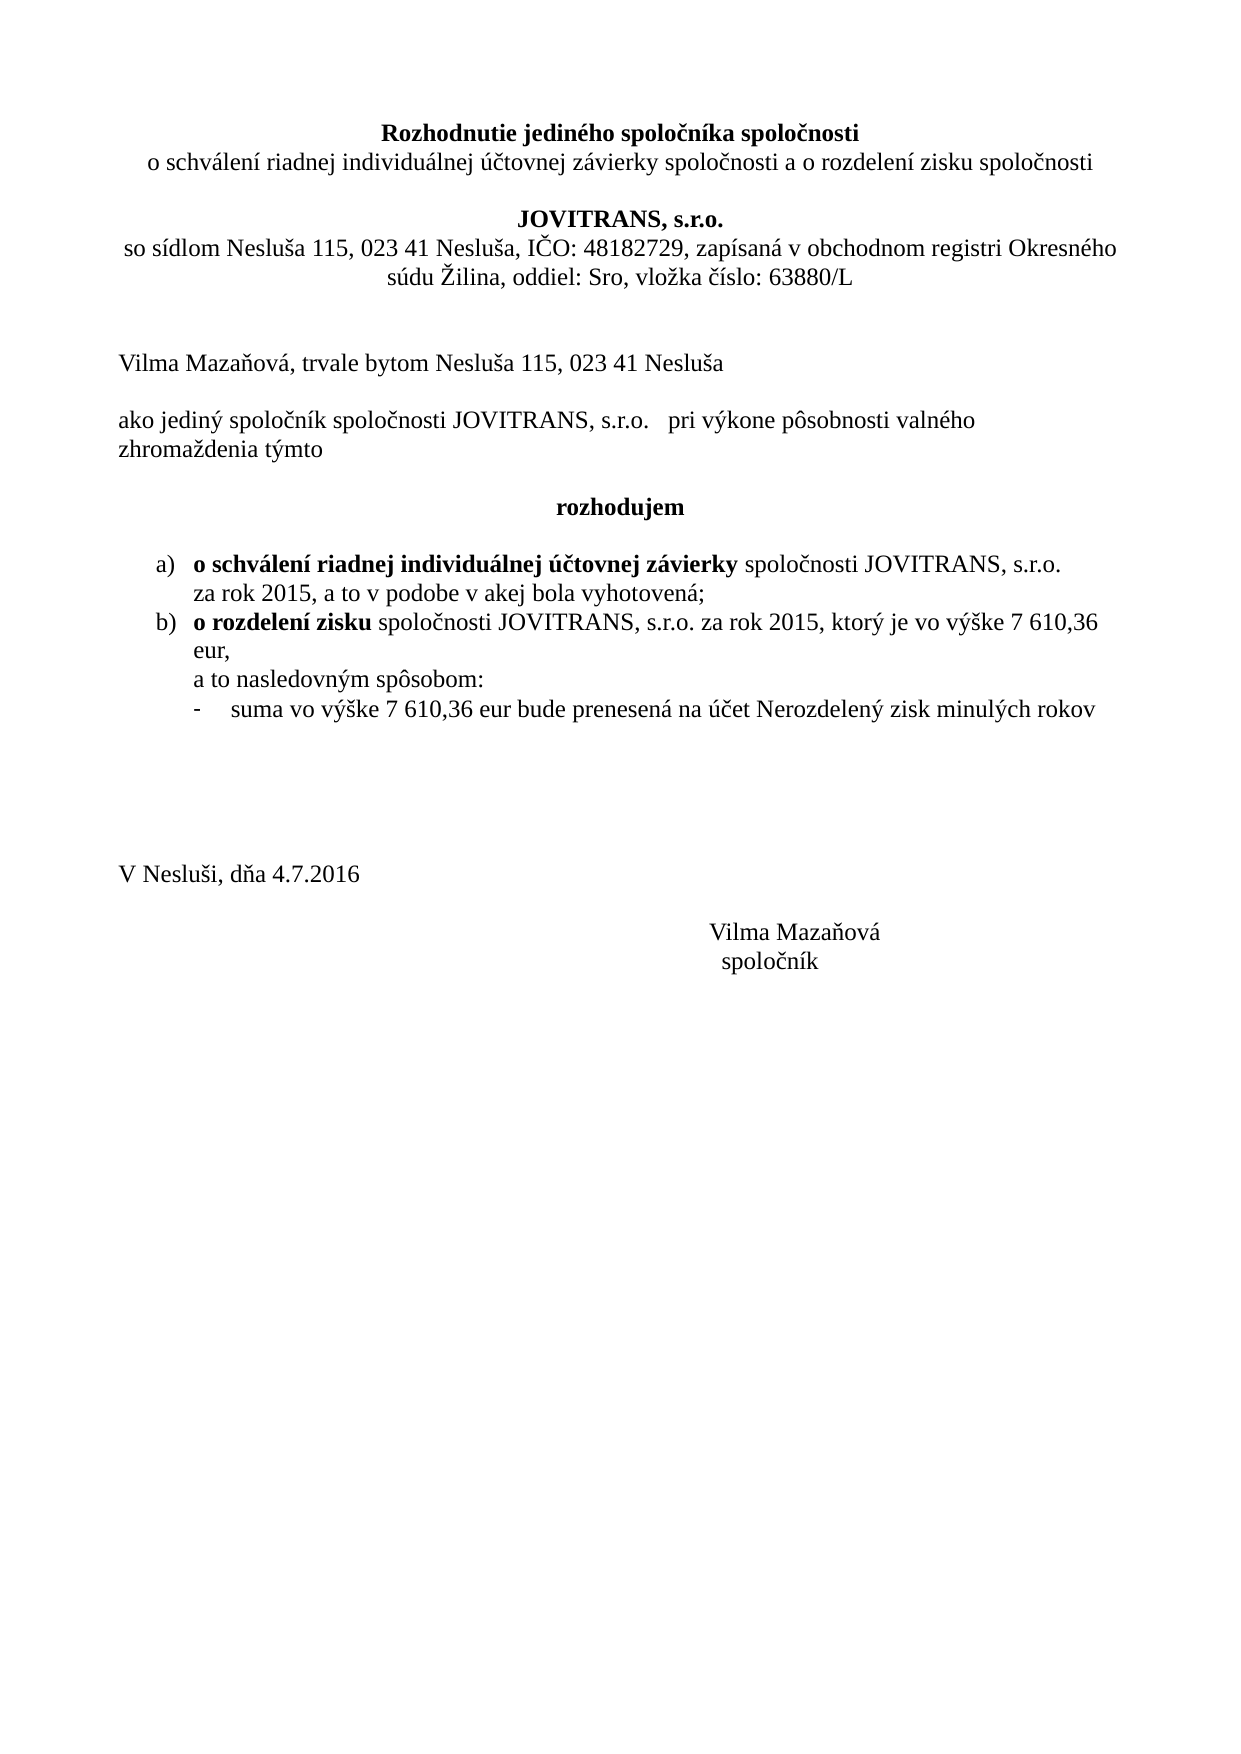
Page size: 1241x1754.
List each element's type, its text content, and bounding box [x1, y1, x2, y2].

text o schválení riadnej individuálnej účtovnej závierky spoločnosti a o rozdelení zisku spoločnosti [118, 147, 1122, 176]
subtitle Vilma Mazaňová [118, 917, 1122, 946]
text so sídlom Nesluša 115, 023 41 Nesluša, IČO: 48182729, zapísaná v obchodnom registri Okresného súdu Žilina, oddiel: Sro, vložka číslo: 63880/L [118, 233, 1122, 291]
text JOVITRANS, s.r.o. [118, 204, 1122, 233]
text ako jediný spoločník spoločnosti JOVITRANS, s.r.o. pri výkone pôsobnosti valného zhromaždenia týmto [118, 406, 1122, 463]
list a to nasledovným spôsobom: [193, 664, 1122, 693]
subtitle V Nesluši, dňa 4.7.2016 [118, 859, 1122, 888]
list suma vo výške 7 610,36 eur bude prenesená na účet Nerozdelený zisk minulých rokov [193, 693, 1122, 724]
list o rozdelení zisku spoločnosti JOVITRANS, s.r.o. za rok 2015, ktorý je vo výške 7 610,36 eur, [156, 607, 1122, 664]
subtitle Rozhodnutie jediného spoločníka spoločnosti [118, 118, 1122, 147]
subtitle Vilma Mazaňová, trvale bytom Nesluša 115, 023 41 Nesluša [118, 348, 1122, 377]
text spoločník [118, 946, 1122, 974]
list za rok 2015, a to v podobe v akej bola vyhotovená; [193, 578, 1122, 607]
list o schválení riadnej individuálnej účtovnej závierky spoločnosti JOVITRANS, s.r.o. [156, 549, 1122, 578]
text rozhodujem [118, 492, 1122, 521]
